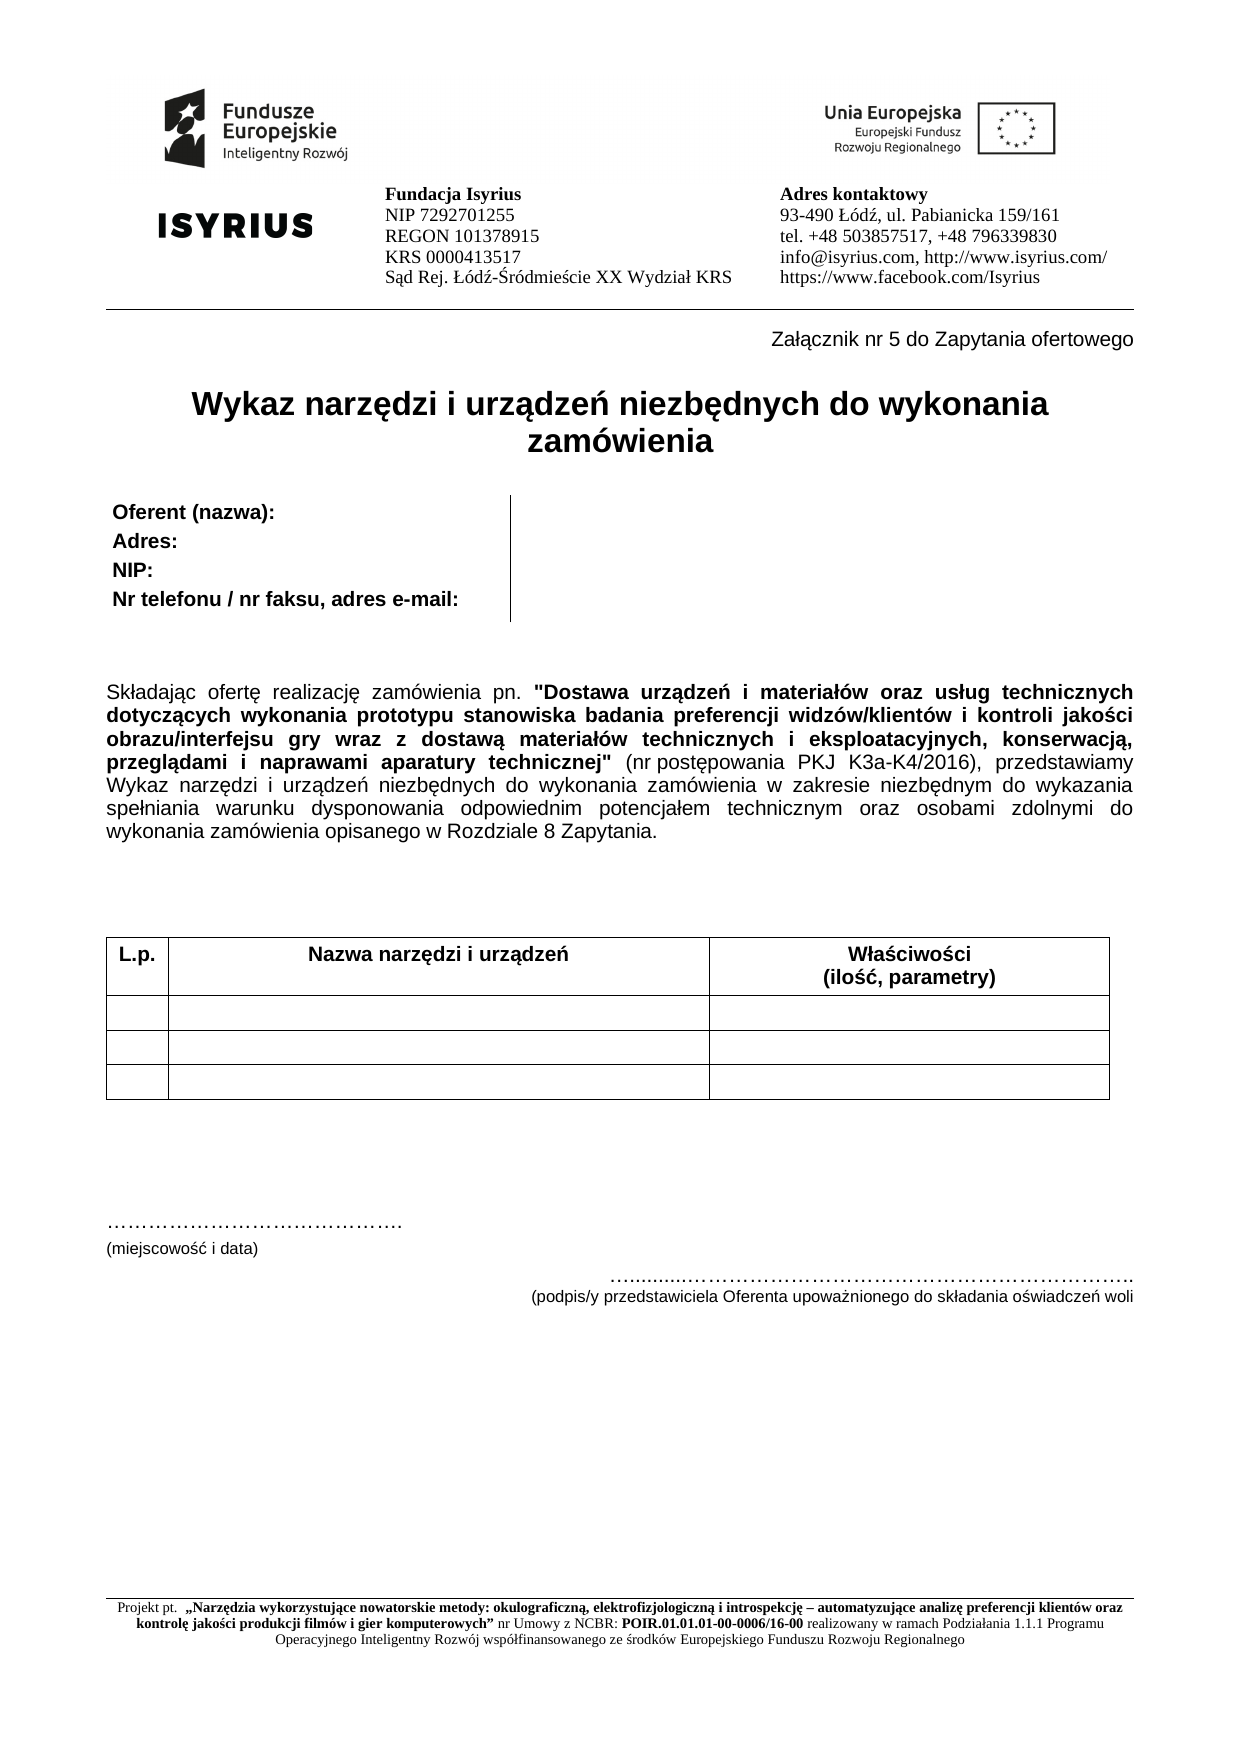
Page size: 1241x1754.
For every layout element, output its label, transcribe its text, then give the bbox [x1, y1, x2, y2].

text Wykaz narzędzi i urządzeń niezbędnych do wykonania zamówienia [106, 386, 1134, 460]
table_cell [169, 1031, 709, 1064]
table_cell [107, 996, 168, 1030]
table_cell [710, 996, 1109, 1030]
table_cell [710, 1031, 1109, 1064]
text (miejscowość i data) [106, 1239, 1134, 1258]
table_header L.p. [107, 938, 168, 995]
table_cell [710, 1065, 1109, 1099]
table_cell [169, 996, 709, 1030]
table_header Oferent (nazwa): Adres: NIP: Nr telefonu / nr faksu, adres e-mail: [106, 495, 510, 622]
table_cell [169, 1065, 709, 1099]
table_header Nazwa narzędzi i urządzeń [169, 938, 709, 995]
text Załącznik nr 5 do Zapytania ofertowego [106, 327, 1134, 351]
table_header Właściwości (ilość, parametry) [710, 938, 1109, 995]
text Składając ofertę realizację zamówienia pn. "Dostawa urządzeń i materiałów oraz usług technicznych dotyczących wykonania prototypu stanowiska badania preferencji widzów/klientów i kontroli jakości obrazu/interfejsu gry wraz z dostawą materiałów technicznych i eksploatacyjnych, konserwacją, przeglądami i naprawami aparatury technicznej" (nr postępowania PKJ K3a-K4/2016), przedstawiamy Wykaz narzędzi i urządzeń niezbędnych do wykonania zamówienia w zakresie niezbędnym do wykazania spełniania warunku dysponowania odpowiednim potencjałem technicznym oraz osobami zdolnymi do wykonania zamówienia opisanego w Rozdziale 8 Zapytania. [106, 681, 1134, 843]
picture [106, 75, 1111, 184]
text ……………………………………. [106, 1210, 1134, 1233]
table_header [511, 495, 1134, 622]
table_cell [107, 1031, 168, 1064]
text (podpis/y przedstawiciela Oferenta upoważnionego do składania oświadczeń woli [106, 1287, 1134, 1306]
table_cell [107, 1065, 168, 1099]
text …..........……………………………………………………….. [106, 1264, 1134, 1287]
picture [158, 213, 313, 238]
